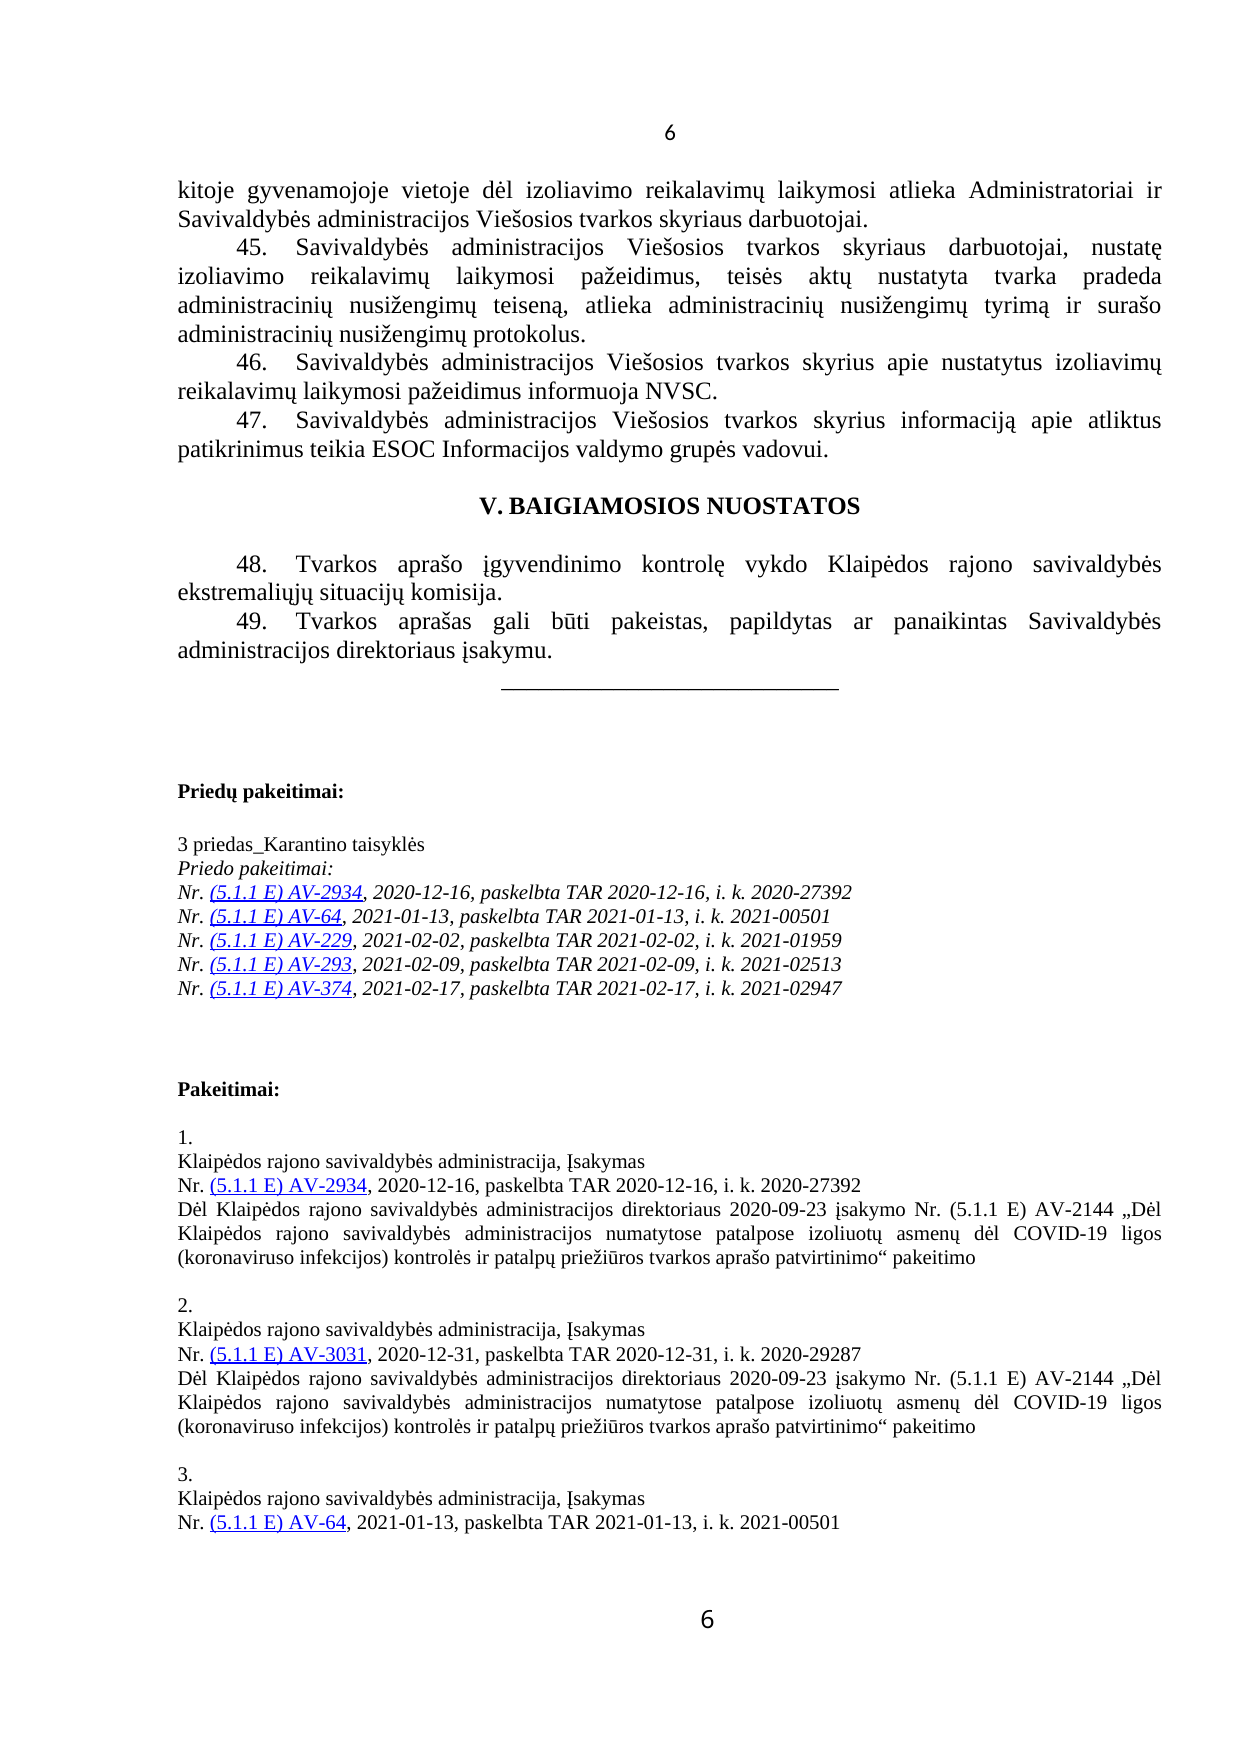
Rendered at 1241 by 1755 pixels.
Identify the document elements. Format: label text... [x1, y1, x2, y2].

text Nr. (5.1.1 E) AV-2934, 2020-12-16, paskelbta TAR 2020-12-16, i. k. 2020-27392 [177, 879, 1162, 904]
text ___________________________ [177, 664, 1162, 692]
text 1. [177, 1125, 1162, 1149]
text Klaipėdos rajono savivaldybės administracija, Įsakymas [177, 1486, 1162, 1510]
text 3. [177, 1462, 1162, 1486]
text Nr. (5.1.1 E) AV-2934, 2020-12-16, paskelbta TAR 2020-12-16, i. k. 2020-27392 [177, 1173, 1162, 1197]
text 45. Savivaldybės administracijos Viešosios tvarkos skyriaus darbuotojai, nustatę izoliavimo reikalavimų laikymosi pažeidimus, teisės aktų nustatyta tvarka pradeda administracinių nusižengimų teiseną, atlieka administracinių nusižengimų tyrimą ir surašo administracinių nusižengimų protokolus. [177, 232, 1162, 347]
text Priedo pakeitimai: [177, 856, 1162, 879]
text Klaipėdos rajono savivaldybės administracija, Įsakymas [177, 1317, 1162, 1341]
text Nr. (5.1.1 E) AV-64, 2021-01-13, paskelbta TAR 2021-01-13, i. k. 2021-00501 [177, 1510, 1162, 1534]
text V. BAIGIAMOSIOS NUOSTATOS [177, 491, 1162, 520]
text Pakeitimai: [177, 1077, 1162, 1101]
text 3 priedas_Karantino taisyklės [177, 831, 1162, 856]
text Nr. (5.1.1 E) AV-229, 2021-02-02, paskelbta TAR 2021-02-02, i. k. 2021-01959 [177, 928, 1162, 952]
text Nr. (5.1.1 E) AV-64, 2021-01-13, paskelbta TAR 2021-01-13, i. k. 2021-00501 [177, 904, 1162, 928]
text Nr. (5.1.1 E) AV-3031, 2020-12-31, paskelbta TAR 2020-12-31, i. k. 2020-29287 [177, 1341, 1162, 1366]
text Klaipėdos rajono savivaldybės administracija, Įsakymas [177, 1149, 1162, 1173]
text kitoje gyvenamojoje vietoje dėl izoliavimo reikalavimų laikymosi atlieka Administratoriai ir Savivaldybės administracijos Viešosios tvarkos skyriaus darbuotojai. [177, 175, 1162, 232]
text 48. Tvarkos aprašo įgyvendinimo kontrolę vykdo Klaipėdos rajono savivaldybės ekstremaliųjų situacijų komisija. [177, 549, 1162, 606]
text Dėl Klaipėdos rajono savivaldybės administracijos direktoriaus 2020-09-23 įsakymo Nr. (5.1.1 E) AV-2144 „Dėl Klaipėdos rajono savivaldybės administracijos numatytose patalpose izoliuotų asmenų dėl COVID-19 ligos (koronaviruso infekcijos) kontrolės ir patalpų priežiūros tvarkos aprašo patvirtinimo“ pakeitimo [177, 1197, 1162, 1269]
text Nr. (5.1.1 E) AV-293, 2021-02-09, paskelbta TAR 2021-02-09, i. k. 2021-02513 [177, 952, 1162, 976]
text Priedų pakeitimai: [177, 779, 1162, 803]
text Dėl Klaipėdos rajono savivaldybės administracijos direktoriaus 2020-09-23 įsakymo Nr. (5.1.1 E) AV-2144 „Dėl Klaipėdos rajono savivaldybės administracijos numatytose patalpose izoliuotų asmenų dėl COVID-19 ligos (koronaviruso infekcijos) kontrolės ir patalpų priežiūros tvarkos aprašo patvirtinimo“ pakeitimo [177, 1366, 1162, 1438]
text 49. Tvarkos aprašas gali būti pakeistas, papildytas ar panaikintas Savivaldybės administracijos direktoriaus įsakymu. [177, 606, 1162, 664]
text 46. Savivaldybės administracijos Viešosios tvarkos skyrius apie nustatytus izoliavimų reikalavimų laikymosi pažeidimus informuoja NVSC. [177, 347, 1162, 405]
text 47. Savivaldybės administracijos Viešosios tvarkos skyrius informaciją apie atliktus patikrinimus teikia ESOC Informacijos valdymo grupės vadovui. [177, 405, 1162, 462]
text 2. [177, 1293, 1162, 1317]
text Nr. (5.1.1 E) AV-374, 2021-02-17, paskelbta TAR 2021-02-17, i. k. 2021-02947 [177, 976, 1162, 1000]
